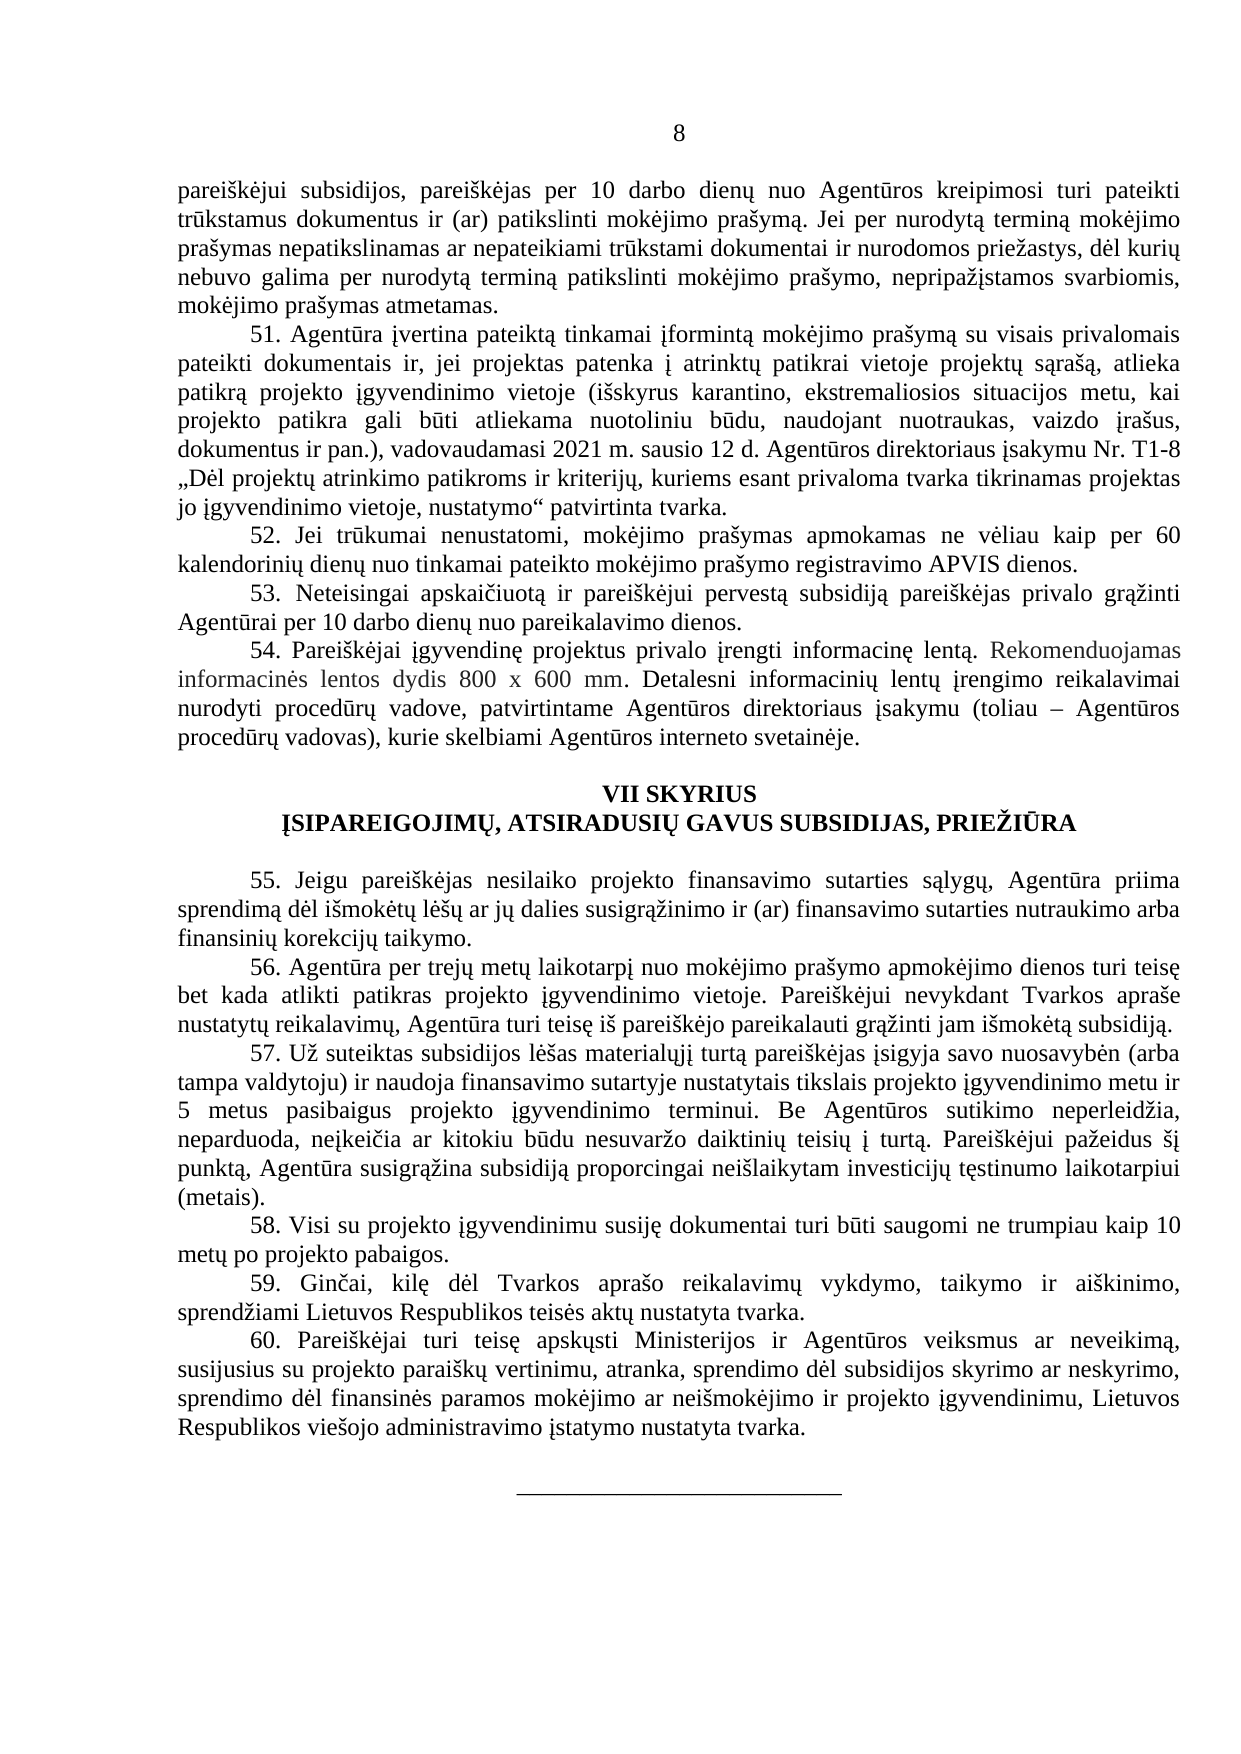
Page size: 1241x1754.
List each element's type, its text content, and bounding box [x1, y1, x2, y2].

text 59. Ginčai, kilę dėl Tvarkos aprašo reikalavimų vykdymo, taikymo ir aiškinimo, sprendžiami Lietuvos Respublikos teisės aktų nustatyta tvarka. [177, 1268, 1181, 1326]
text 54. Pareiškėjai įgyvendinę projektus privalo įrengti informacinę lentą. Rekomenduojamas informacinės lentos dydis 800 x 600 mm. Detalesni informacinių lentų įrengimo reikalavimai nurodyti procedūrų vadove, patvirtintame Agentūros direktoriaus įsakymu (toliau – Agentūros procedūrų vadovas), kurie skelbiami Agentūros interneto svetainėje. [177, 636, 1181, 751]
text 60. Pareiškėjai turi teisę apskųsti Ministerijos ir Agentūros veiksmus ar neveikimą, susijusius su projekto paraiškų vertinimu, atranka, sprendimo dėl subsidijos skyrimo ar neskyrimo, sprendimo dėl finansinės paramos mokėjimo ar neišmokėjimo ir projekto įgyvendinimu, Lietuvos Respublikos viešojo administravimo įstatymo nustatyta tvarka. [177, 1326, 1181, 1441]
text 57. Už suteiktas subsidijos lėšas materialųjį turtą pareiškėjas įsigyja savo nuosavybėn (arba tampa valdytoju) ir naudoja finansavimo sutartyje nustatytais tikslais projekto įgyvendinimo metu ir 5 metus pasibaigus projekto įgyvendinimo terminui. Be Agentūros sutikimo neperleidžia, neparduoda, neįkeičia ar kitokiu būdu nesuvaržo daiktinių teisių į turtą. Pareiškėjui pažeidus šį punktą, Agentūra susigrąžina subsidiją proporcingai neišlaikytam investicijų tęstinumo laikotarpiui (metais). [177, 1038, 1181, 1211]
text 55. Jeigu pareiškėjas nesilaiko projekto finansavimo sutarties sąlygų, Agentūra priima sprendimą dėl išmokėtų lėšų ar jų dalies susigrąžinimo ir (ar) finansavimo sutarties nutraukimo arba finansinių korekcijų taikymo. [177, 866, 1181, 952]
text 58. Visi su projekto įgyvendinimu susiję dokumentai turi būti saugomi ne trumpiau kaip 10 metų po projekto pabaigos. [177, 1211, 1181, 1268]
text 52. Jei trūkumai nenustatomi, mokėjimo prašymas apmokamas ne vėliau kaip per 60 kalendorinių dienų nuo tinkamai pateikto mokėjimo prašymo registravimo APVIS dienos. [177, 521, 1181, 578]
text __________________________ [177, 1469, 1181, 1498]
text ĮSIPAREIGOJIMŲ, ATSIRADUSIŲ GAVUS SUBSIDIJAS, PRIEŽIŪRA [177, 808, 1181, 837]
text VII SKYRIUS [177, 779, 1181, 808]
text 51. Agentūra įvertina pateiktą tinkamai įformintą mokėjimo prašymą su visais privalomais pateikti dokumentais ir, jei projektas patenka į atrinktų patikrai vietoje projektų sąrašą, atlieka patikrą projekto įgyvendinimo vietoje (išskyrus karantino, ekstremaliosios situacijos metu, kai projekto patikra gali būti atliekama nuotoliniu būdu, naudojant nuotraukas, vaizdo įrašus, dokumentus ir pan.), vadovaudamasi 2021 m. sausio 12 d. Agentūros direktoriaus įsakymu Nr. T1-8 „Dėl projektų atrinkimo patikroms ir kriterijų, kuriems esant privaloma tvarka tikrinamas projektas jo įgyvendinimo vietoje, nustatymo“ patvirtinta tvarka. [177, 319, 1181, 521]
text 53. Neteisingai apskaičiuotą ir pareiškėjui pervestą subsidiją pareiškėjas privalo grąžinti Agentūrai per 10 darbo dienų nuo pareikalavimo dienos. [177, 578, 1181, 636]
text pareiškėjui subsidijos, pareiškėjas per 10 darbo dienų nuo Agentūros kreipimosi turi pateikti trūkstamus dokumentus ir (ar) patikslinti mokėjimo prašymą. Jei per nurodytą terminą mokėjimo prašymas nepatikslinamas ar nepateikiami trūkstami dokumentai ir nurodomos priežastys, dėl kurių nebuvo galima per nurodytą terminą patikslinti mokėjimo prašymo, nepripažįstamos svarbiomis, mokėjimo prašymas atmetamas. [177, 176, 1181, 319]
text 56. Agentūra per trejų metų laikotarpį nuo mokėjimo prašymo apmokėjimo dienos turi teisę bet kada atlikti patikras projekto įgyvendinimo vietoje. Pareiškėjui nevykdant Tvarkos apraše nustatytų reikalavimų, Agentūra turi teisę iš pareiškėjo pareikalauti grąžinti jam išmokėtą subsidiją. [177, 952, 1181, 1038]
